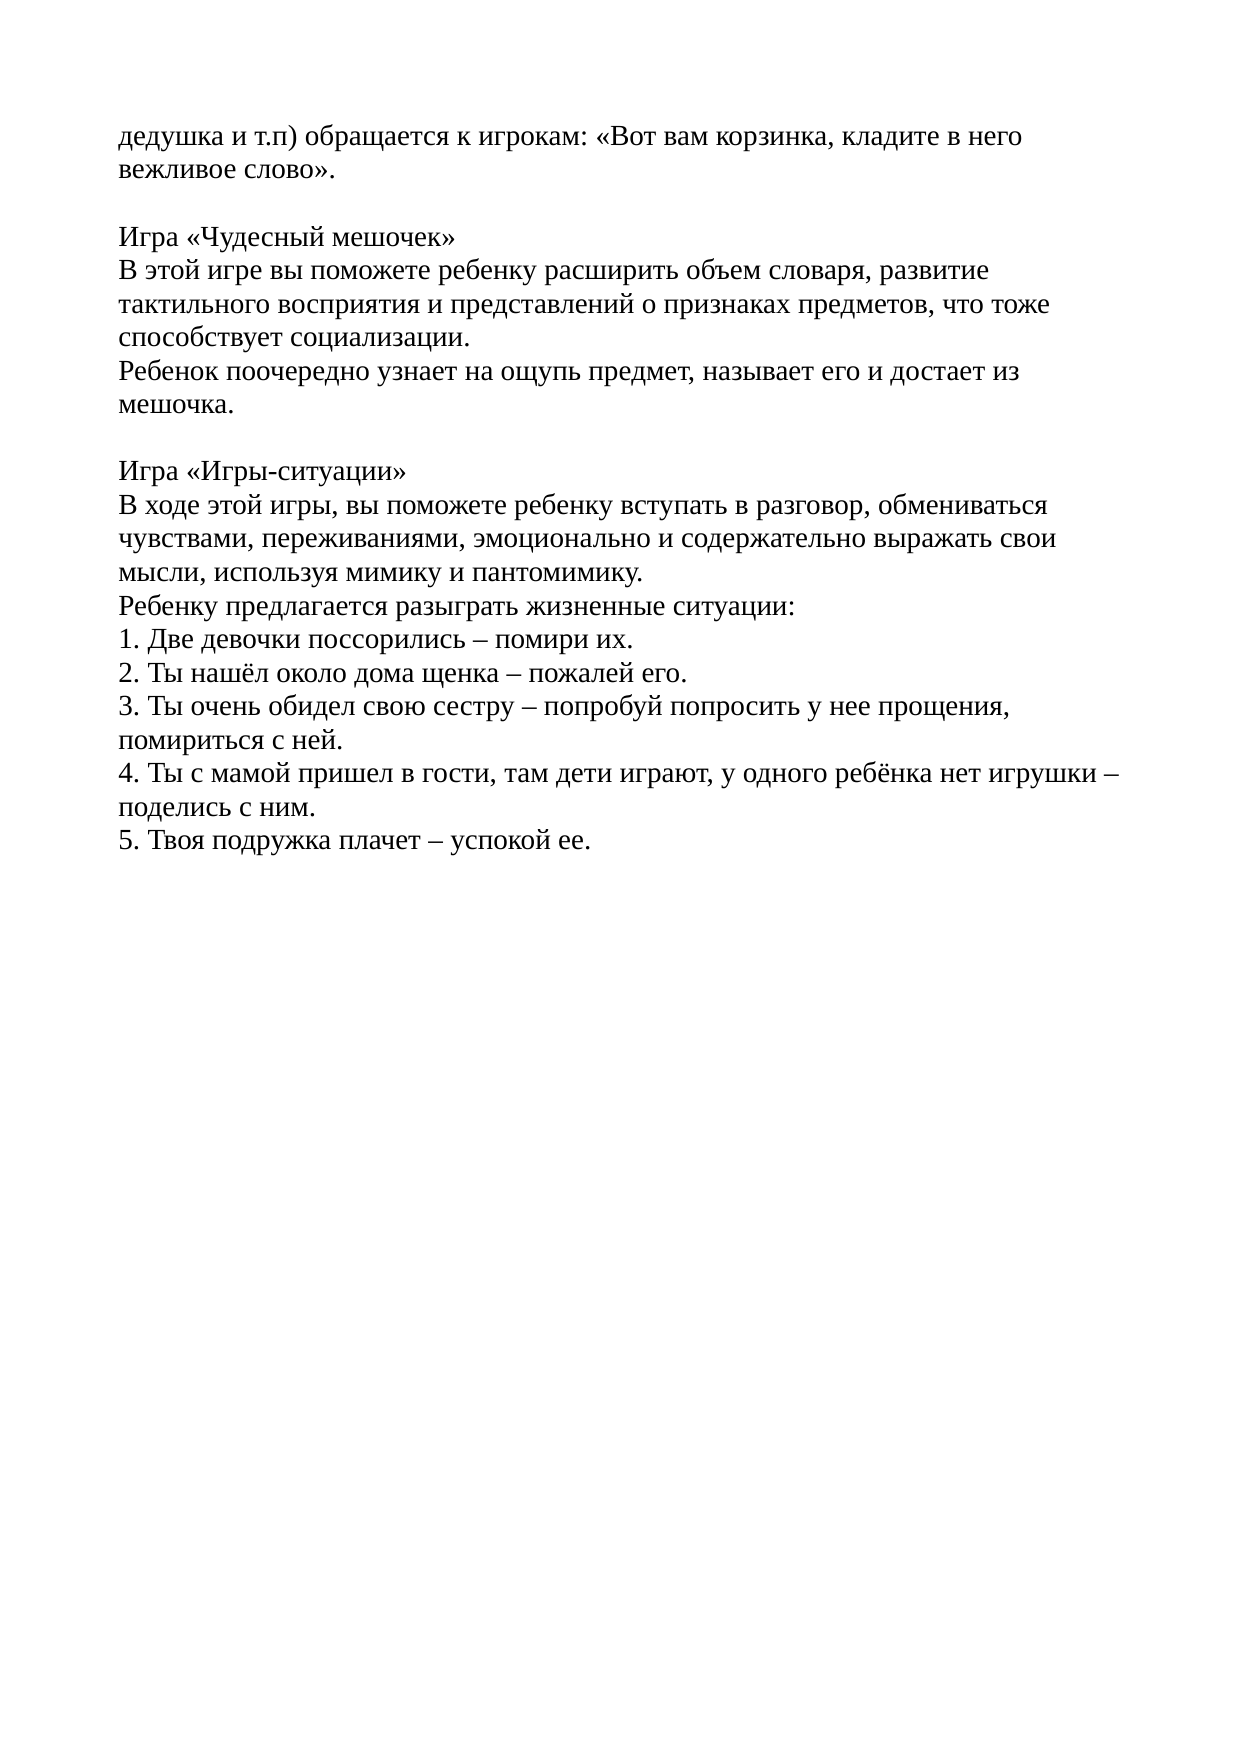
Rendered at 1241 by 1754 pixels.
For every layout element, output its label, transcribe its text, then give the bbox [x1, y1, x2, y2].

text 2. Ты нашёл около дома щенка – пожалей его. [118, 655, 1122, 688]
text Ребенку предлагается разыграть жизненные ситуации: [118, 588, 1122, 621]
text В этой игре вы поможете ребенку расширить объем словаря, развитие тактильного восприятия и представлений о признаках предметов, что тоже способствует социализации. [118, 252, 1122, 353]
text Ребенок поочередно узнает на ощупь предмет, называет его и достает из мешочка. [118, 353, 1122, 420]
text 4. Ты с мамой пришел в гости, там дети играют, у одного ребёнка нет игрушки – поделись с ним. [118, 755, 1122, 822]
text 5. Твоя подружка плачет – успокой ее. [118, 822, 1122, 856]
text 1. Две девочки поссорились – помири их. [118, 621, 1122, 655]
text дедушка и т.п) обращается к игрокам: «Вот вам корзинка, кладите в него вежливое слово». [118, 118, 1122, 185]
text Игра «Чудесный мешочек» [118, 219, 1122, 252]
text Игра «Игры-ситуации» [118, 453, 1122, 487]
text 3. Ты очень обидел свою сестру – попробуй попросить у нее прощения, помириться с ней. [118, 688, 1122, 755]
text В ходе этой игры, вы поможете ребенку вступать в разговор, обмениваться чувствами, переживаниями, эмоционально и содержательно выражать свои мысли, используя мимику и пантомимику. [118, 487, 1122, 588]
